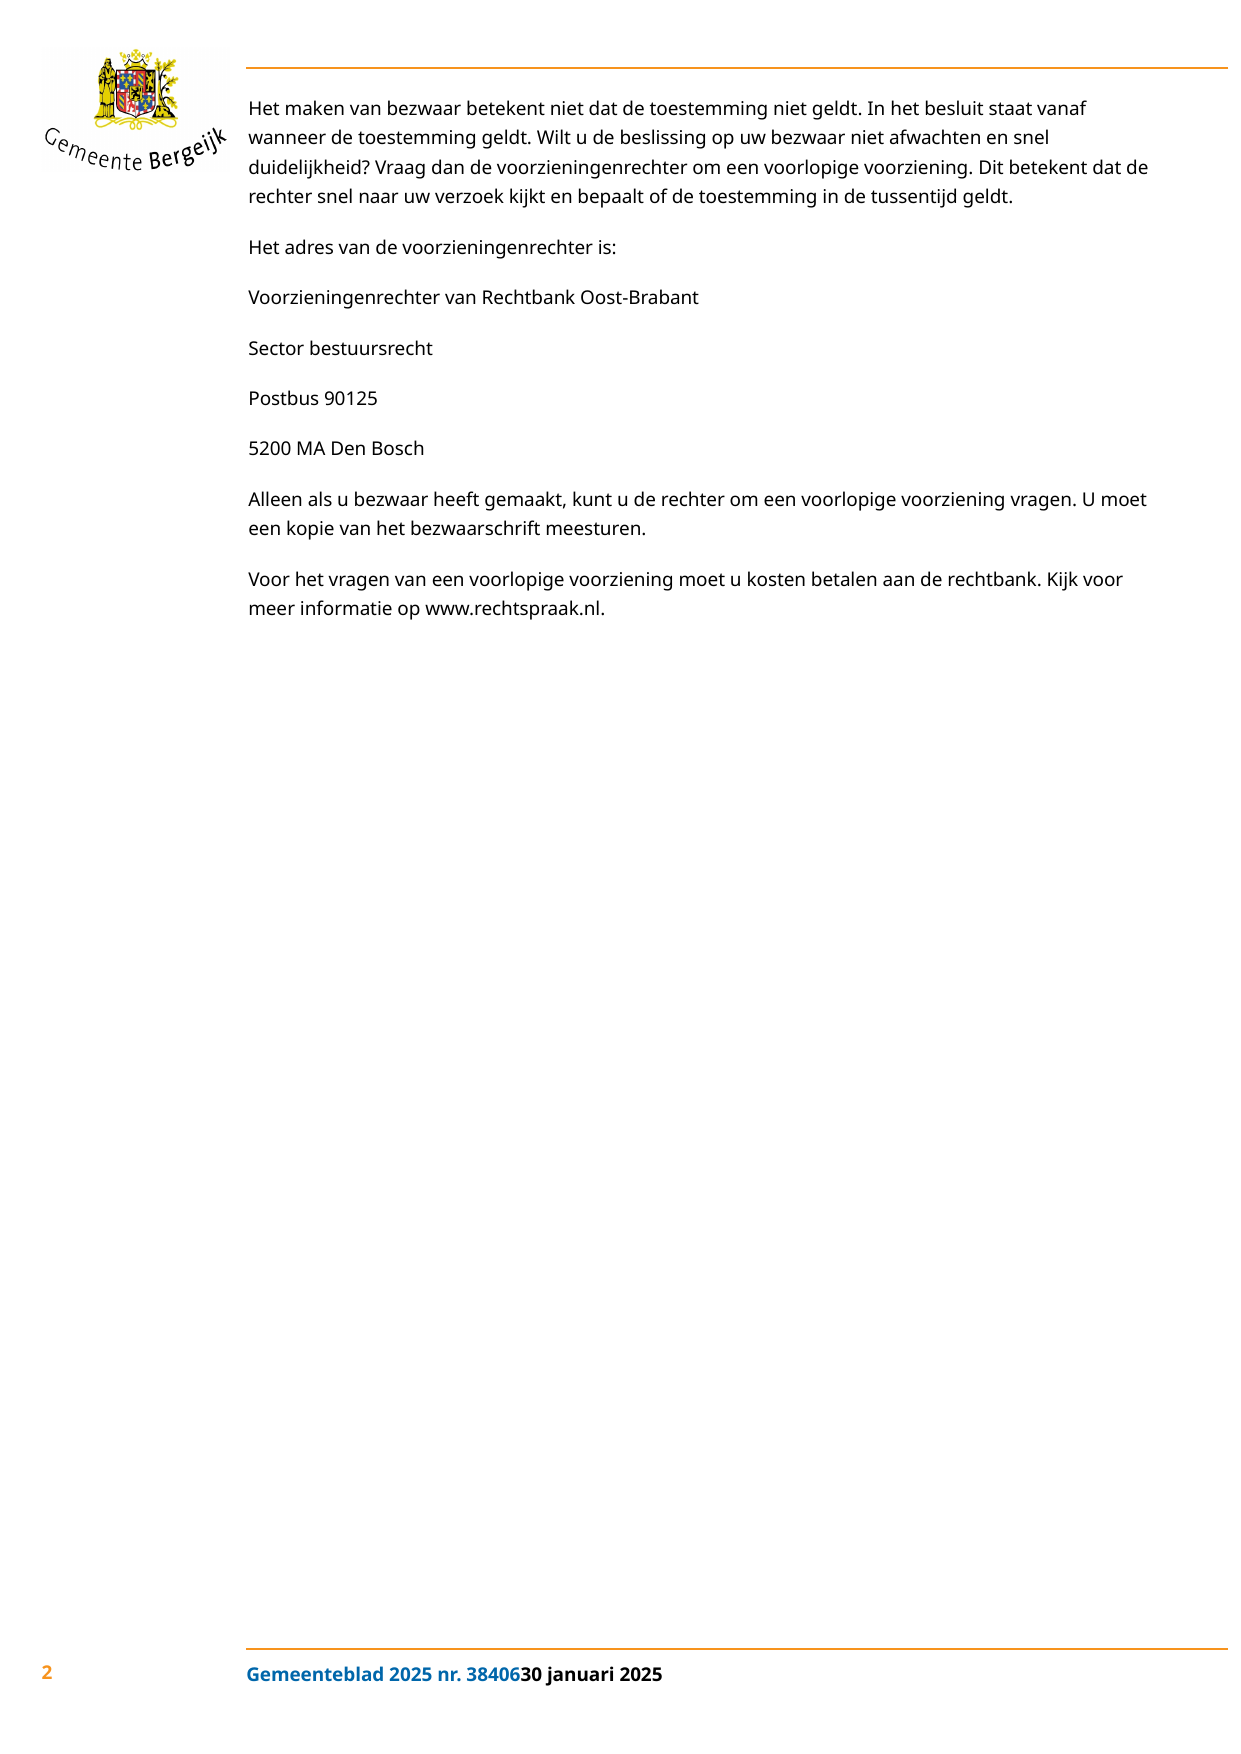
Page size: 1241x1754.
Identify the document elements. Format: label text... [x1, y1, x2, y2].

text Voorzieningenrechter van Rechtbank Oost-Brabant [248, 284, 1152, 310]
text Alleen als u bezwaar heeft gemaakt, kunt u de rechter om een voorlopige voorziening vragen. U moet een kopie van het bezwaarschrift meesturen. [248, 486, 1152, 541]
text Postbus 90125 [248, 385, 1152, 411]
picture [41, 47, 231, 172]
text Het maken van bezwaar betekent niet dat de toestemming niet geldt. In het besluit staat vanaf wanneer de toestemming geldt. Wilt u de beslissing op uw bezwaar niet afwachten en snel duidelijkheid? Vraag dan de voorzieningenrechter om een voorlopige voorziening. Dit betekent dat de rechter snel naar uw verzoek kijkt en bepaalt of de toestemming in de tussentijd geldt. [248, 95, 1152, 209]
text Sector bestuursrecht [248, 335, 1152, 361]
text 5200 MA Den Bosch [248, 436, 1152, 461]
text Voor het vragen van een voorlopige voorziening moet u kosten betalen aan de rechtbank. Kijk voor meer informatie op www.rechtspraak.nl. [248, 566, 1152, 621]
text Het adres van de voorzieningenrechter is: [248, 234, 1152, 260]
